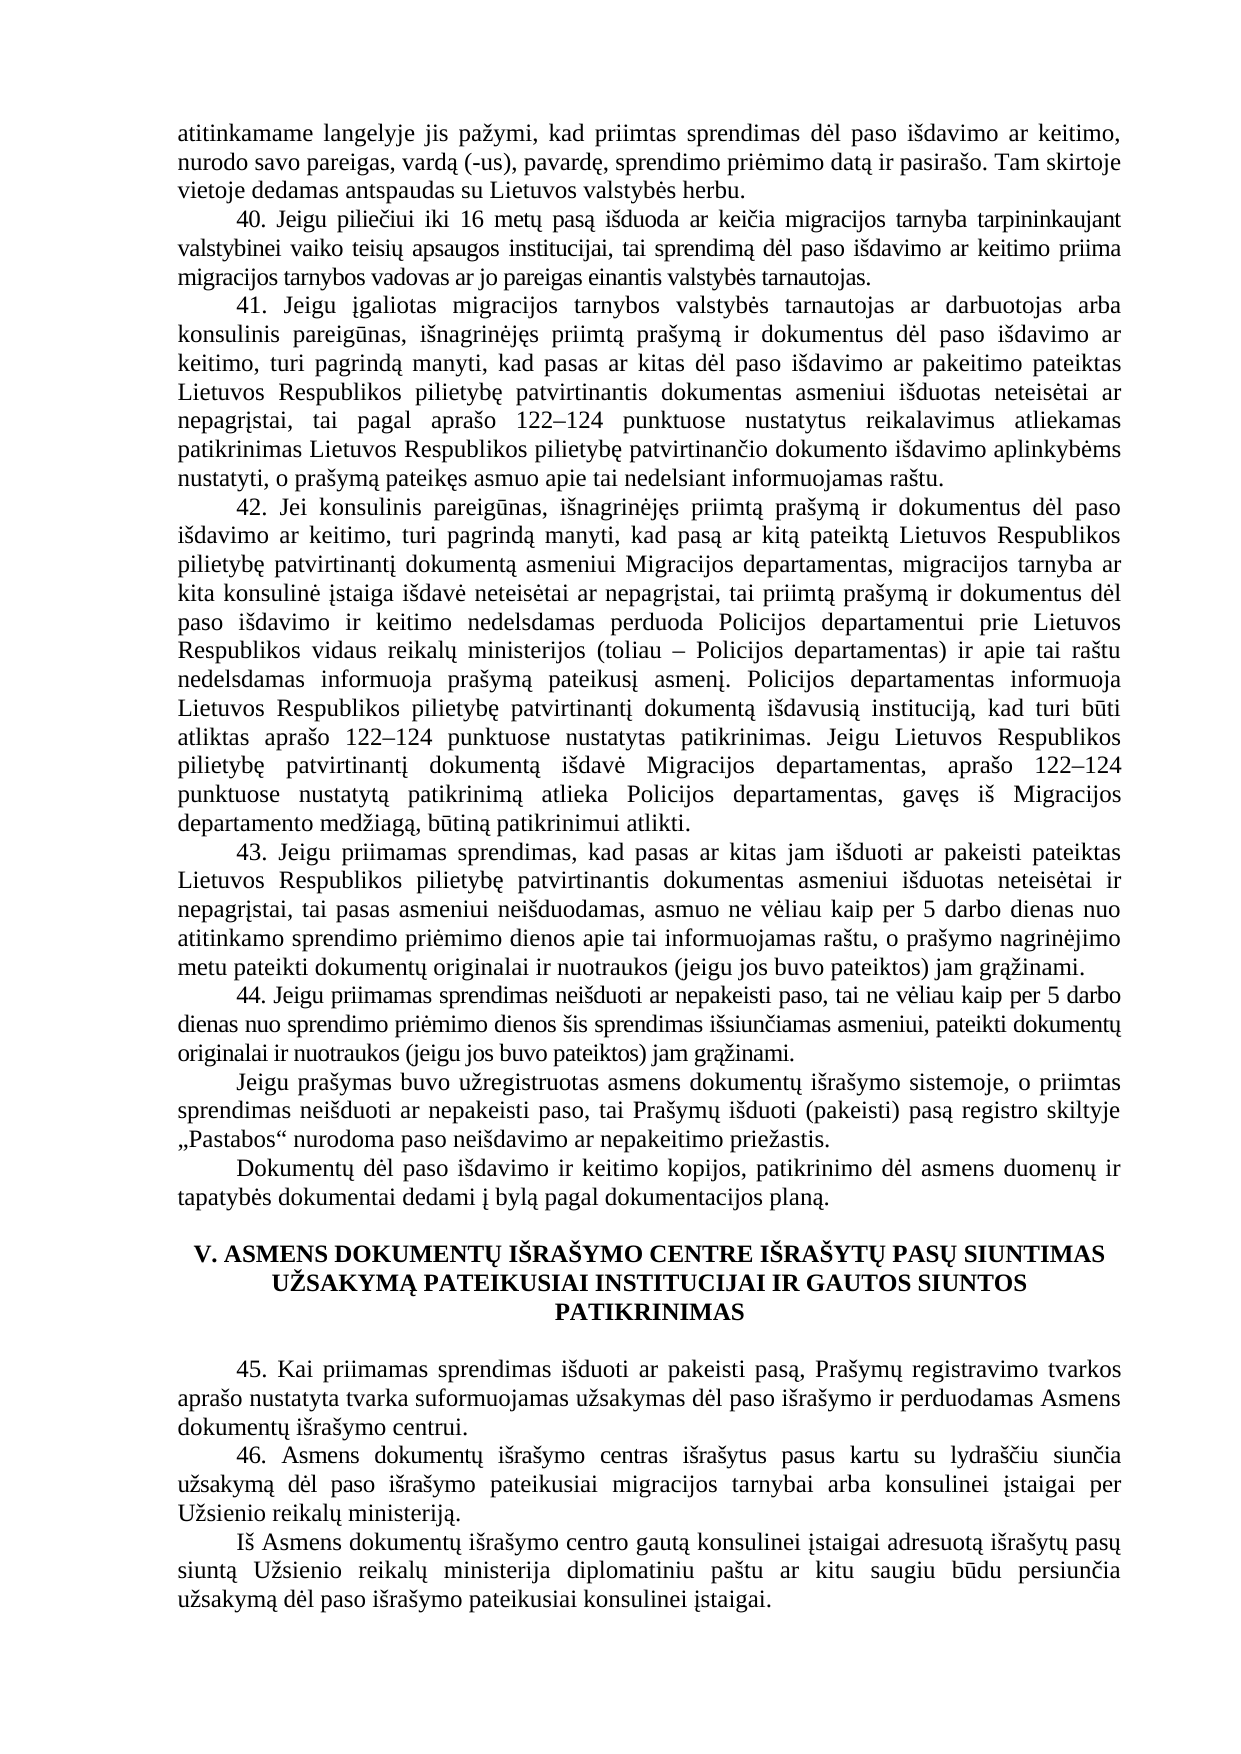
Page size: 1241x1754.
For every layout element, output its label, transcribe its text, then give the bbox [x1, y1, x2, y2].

text Dokumentų dėl paso išdavimo ir keitimo kopijos, patikrinimo dėl asmens duomenų ir tapatybės dokumentai dedami į bylą pagal dokumentacijos planą. [177, 1153, 1122, 1211]
text 46. Asmens dokumentų išrašymo centras išrašytus pasus kartu su lydraščiu siunčia užsakymą dėl paso išrašymo pateikusiai migracijos tarnybai arba konsulinei įstaigai per Užsienio reikalų ministeriją. [177, 1441, 1122, 1527]
text V. ASMENS DOKUMENTŲ IŠRAŠYMO CENTRE IŠRAŠYTŲ PASŲ SIUNTIMAS UŽSAKYMĄ PATEIKUSIAI INSTITUCIJAI IR GAUTOS SIUNTOS PATIKRINIMAS [177, 1239, 1122, 1326]
text 43. Jeigu priimamas sprendimas, kad pasas ar kitas jam išduoti ar pakeisti pateiktas Lietuvos Respublikos pilietybę patvirtinantis dokumentas asmeniui išduotas neteisėtai ir nepagrįstai, tai pasas asmeniui neišduodamas, asmuo ne vėliau kaip per 5 darbo dienas nuo atitinkamo sprendimo priėmimo dienos apie tai informuojamas raštu, o prašymo nagrinėjimo metu pateikti dokumentų originalai ir nuotraukos (jeigu jos buvo pateiktos) jam grąžinami. [177, 837, 1122, 981]
text atitinkamame langelyje jis pažymi, kad priimtas sprendimas dėl paso išdavimo ar keitimo, nurodo savo pareigas, vardą (-us), pavardę, sprendimo priėmimo datą ir pasirašo. Tam skirtoje vietoje dedamas antspaudas su Lietuvos valstybės herbu. [177, 118, 1122, 204]
text 45. Kai priimamas sprendimas išduoti ar pakeisti pasą, Prašymų registravimo tvarkos aprašo nustatyta tvarka suformuojamas užsakymas dėl paso išrašymo ir perduodamas Asmens dokumentų išrašymo centrui. [177, 1354, 1122, 1441]
text Jeigu prašymas buvo užregistruotas asmens dokumentų išrašymo sistemoje, o priimtas sprendimas neišduoti ar nepakeisti paso, tai Prašymų išduoti (pakeisti) pasą registro skiltyje „Pastabos“ nurodoma paso neišdavimo ar nepakeitimo priežastis. [177, 1067, 1122, 1153]
text Iš Asmens dokumentų išrašymo centro gautą konsulinei įstaigai adresuotą išrašytų pasų siuntą Užsienio reikalų ministerija diplomatiniu paštu ar kitu saugiu būdu persiunčia užsakymą dėl paso išrašymo pateikusiai konsulinei įstaigai. [177, 1527, 1122, 1613]
text 44. Jeigu priimamas sprendimas neišduoti ar nepakeisti paso, tai ne vėliau kaip per 5 darbo dienas nuo sprendimo priėmimo dienos šis sprendimas išsiunčiamas asmeniui, pateikti dokumentų originalai ir nuotraukos (jeigu jos buvo pateiktos) jam grąžinami. [177, 981, 1122, 1067]
text 41. Jeigu įgaliotas migracijos tarnybos valstybės tarnautojas ar darbuotojas arba konsulinis pareigūnas, išnagrinėjęs priimtą prašymą ir dokumentus dėl paso išdavimo ar keitimo, turi pagrindą manyti, kad pasas ar kitas dėl paso išdavimo ar pakeitimo pateiktas Lietuvos Respublikos pilietybę patvirtinantis dokumentas asmeniui išduotas neteisėtai ar nepagrįstai, tai pagal aprašo 122–124 punktuose nustatytus reikalavimus atliekamas patikrinimas Lietuvos Respublikos pilietybę patvirtinančio dokumento išdavimo aplinkybėms nustatyti, o prašymą pateikęs asmuo apie tai nedelsiant informuojamas raštu. [177, 291, 1122, 492]
text 40. Jeigu piliečiui iki 16 metų pasą išduoda ar keičia migracijos tarnyba tarpininkaujant valstybinei vaiko teisių apsaugos institucijai, tai sprendimą dėl paso išdavimo ar keitimo priima migracijos tarnybos vadovas ar jo pareigas einantis valstybės tarnautojas. [177, 204, 1122, 291]
text 42. Jei konsulinis pareigūnas, išnagrinėjęs priimtą prašymą ir dokumentus dėl paso išdavimo ar keitimo, turi pagrindą manyti, kad pasą ar kitą pateiktą Lietuvos Respublikos pilietybę patvirtinantį dokumentą asmeniui Migracijos departamentas, migracijos tarnyba ar kita konsulinė įstaiga išdavė neteisėtai ar nepagrįstai, tai priimtą prašymą ir dokumentus dėl paso išdavimo ir keitimo nedelsdamas perduoda Policijos departamentui prie Lietuvos Respublikos vidaus reikalų ministerijos (toliau – Policijos departamentas) ir apie tai raštu nedelsdamas informuoja prašymą pateikusį asmenį. Policijos departamentas informuoja Lietuvos Respublikos pilietybę patvirtinantį dokumentą išdavusią instituciją, kad turi būti atliktas aprašo 122–124 punktuose nustatytas patikrinimas. Jeigu Lietuvos Respublikos pilietybę patvirtinantį dokumentą išdavė Migracijos departamentas, aprašo 122–124 punktuose nustatytą patikrinimą atlieka Policijos departamentas, gavęs iš Migracijos departamento medžiagą, būtiną patikrinimui atlikti. [177, 492, 1122, 837]
